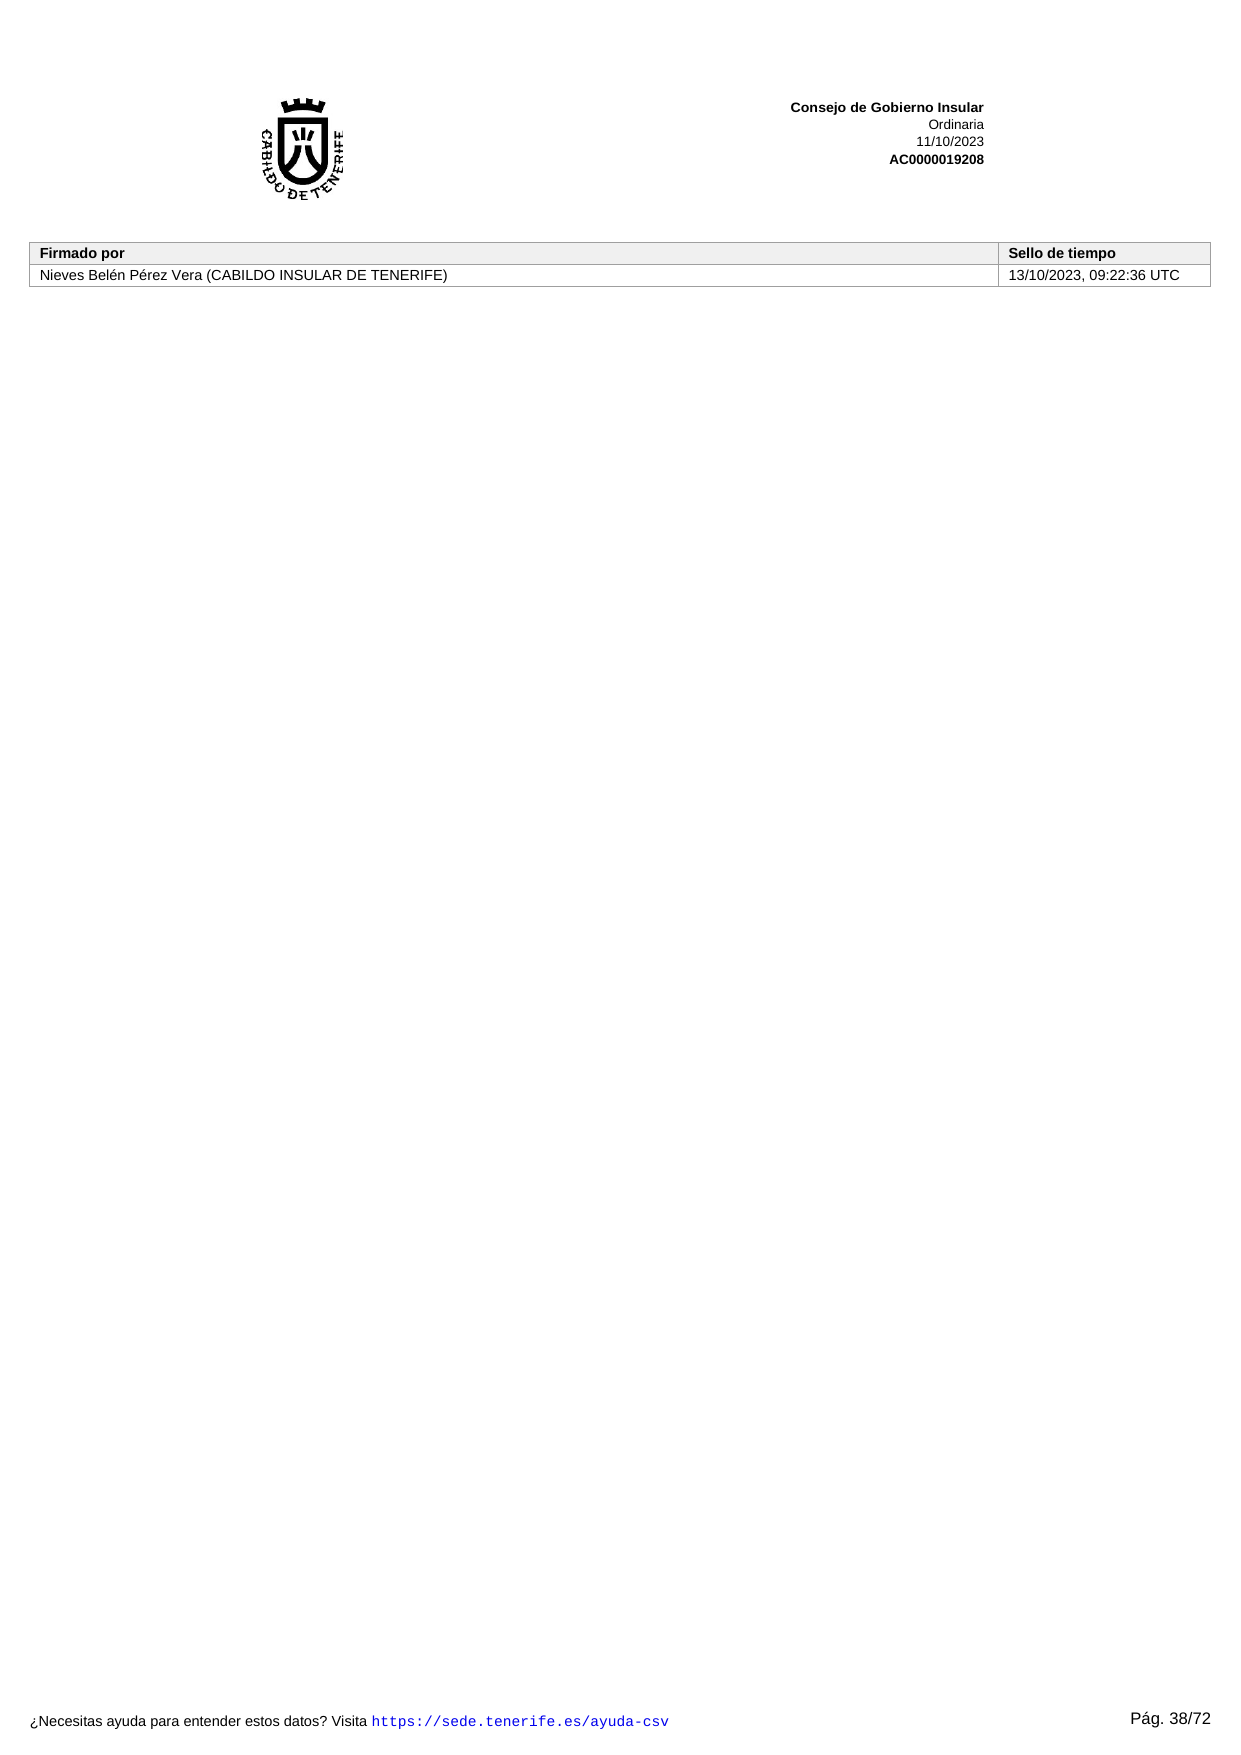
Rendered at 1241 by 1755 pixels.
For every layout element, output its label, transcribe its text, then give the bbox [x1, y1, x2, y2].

table_cell 13/10/2023, 09:22:36 UTC [999, 265, 1210, 286]
table_header Sello de tiempo [999, 243, 1210, 264]
table_header Firmado por [30, 243, 998, 264]
table_cell Nieves Belén Pérez Vera (CABILDO INSULAR DE TENERIFE) [30, 265, 998, 286]
